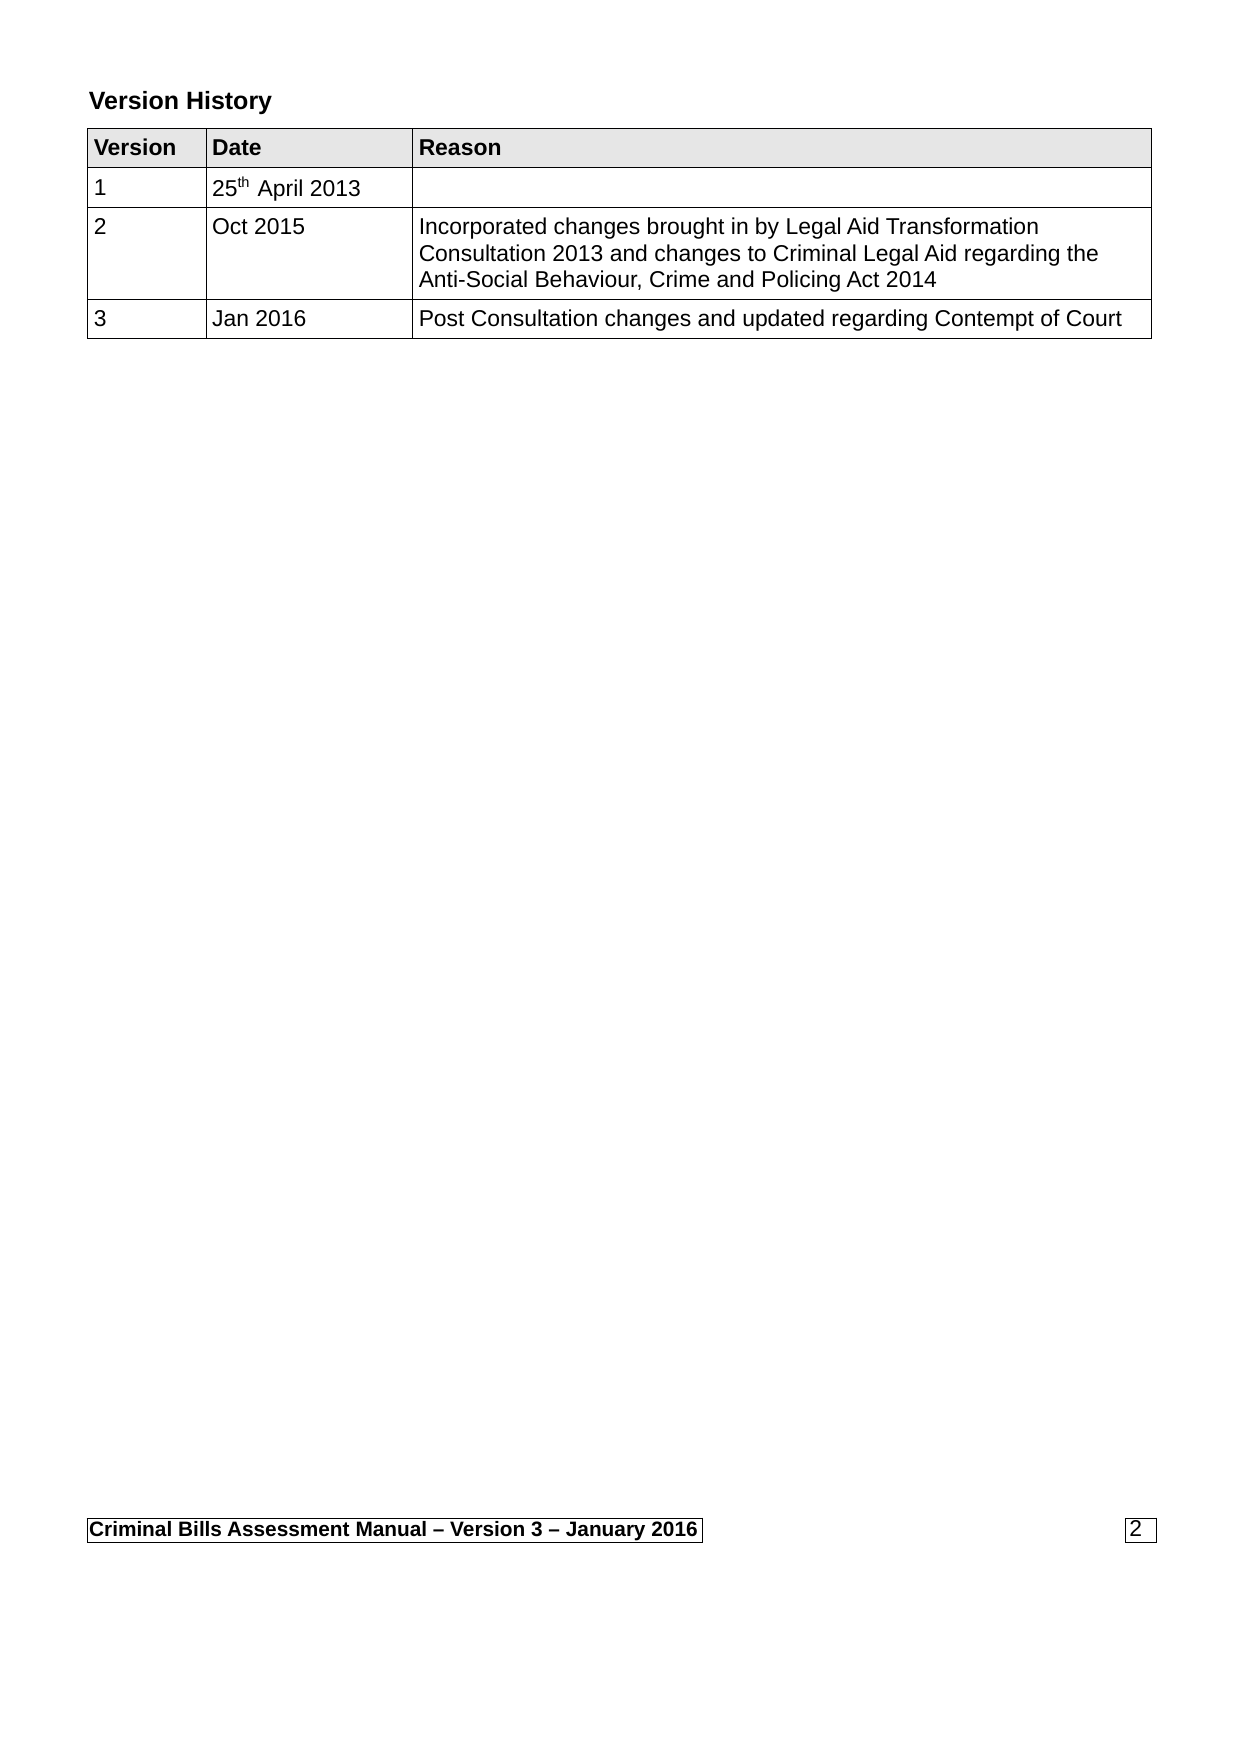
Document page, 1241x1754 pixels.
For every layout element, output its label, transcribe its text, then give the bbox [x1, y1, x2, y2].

table_cell [413, 168, 1151, 207]
table_cell 25th April 2013 [207, 168, 412, 207]
text Version History [89, 86, 1165, 115]
table_header Date [207, 129, 412, 167]
table_header Version [88, 129, 206, 167]
table_cell 1 [88, 168, 206, 207]
table_cell 3 [88, 300, 206, 338]
table_header Reason [413, 129, 1151, 167]
table_cell Incorporated changes brought in by Legal Aid Transformation Consultation 2013 and changes to Criminal Legal Aid regarding the Anti-Social Behaviour, Crime and Policing Act 2014 [413, 208, 1151, 298]
table_cell 2 [88, 208, 206, 298]
table_cell Jan 2016 [207, 300, 412, 338]
table_cell Oct 2015 [207, 208, 412, 298]
table_cell Post Consultation changes and updated regarding Contempt of Court [413, 300, 1151, 338]
